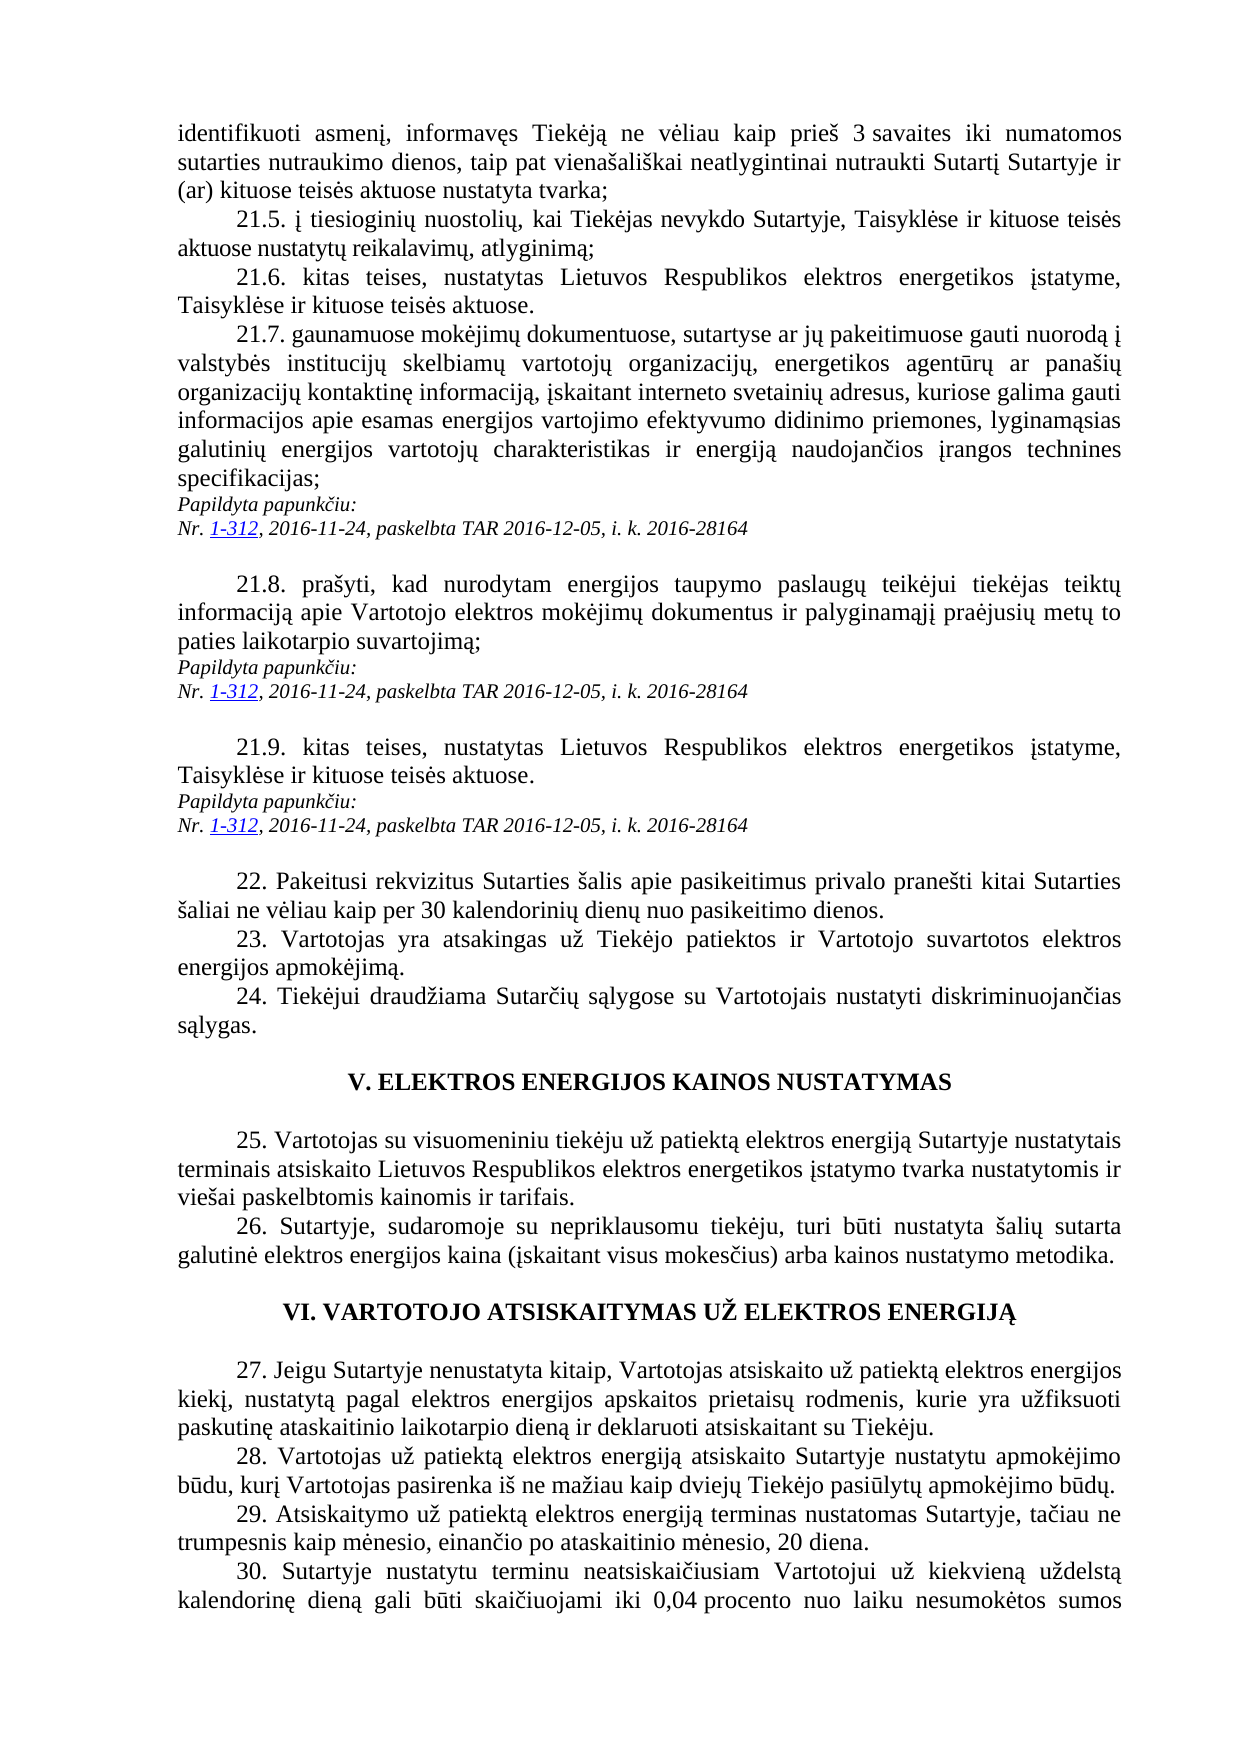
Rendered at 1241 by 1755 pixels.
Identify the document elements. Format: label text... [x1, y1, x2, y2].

text 24. Tiekėjui draudžiama Sutarčių sąlygose su Vartotojais nustatyti diskriminuojančias sąlygas. [177, 981, 1122, 1039]
text 21.6. kitas teises, nustatytas Lietuvos Respublikos elektros energetikos įstatyme, Taisyklėse ir kituose teisės aktuose. [177, 262, 1122, 319]
text 28. Vartotojas už patiektą elektros energiją atsiskaito Sutartyje nustatytu apmokėjimo būdu, kurį Vartotojas pasirenka iš ne mažiau kaip dviejų Tiekėjo pasiūlytų apmokėjimo būdų. [177, 1441, 1122, 1499]
text Nr. 1-312, 2016-11-24, paskelbta TAR 2016-12-05, i. k. 2016-28164 [177, 516, 1122, 540]
text Papildyta papunkčiu: [177, 789, 1122, 813]
text VI. VARTOTOJO ATSISKAITYMAS UŽ ELEKTROS ENERGIJĄ [177, 1297, 1122, 1326]
text 29. Atsiskaitymo už patiektą elektros energiją terminas nustatomas Sutartyje, tačiau ne trumpesnis kaip mėnesio, einančio po ataskaitinio mėnesio, 20 diena. [177, 1499, 1122, 1556]
text 21.7. gaunamuose mokėjimų dokumentuose, sutartyse ar jų pakeitimuose gauti nuorodą į valstybės institucijų skelbiamų vartotojų organizacijų, energetikos agentūrų ar panašių organizacijų kontaktinę informaciją, įskaitant interneto svetainių adresus, kuriose galima gauti informacijos apie esamas energijos vartojimo efektyvumo didinimo priemones, lyginamąsias galutinių energijos vartotojų charakteristikas ir energiją naudojančios įrangos technines specifikacijas; [177, 319, 1122, 492]
text Nr. 1-312, 2016-11-24, paskelbta TAR 2016-12-05, i. k. 2016-28164 [177, 679, 1122, 703]
text 27. Jeigu Sutartyje nenustatyta kitaip, Vartotojas atsiskaito už patiektą elektros energijos kiekį, nustatytą pagal elektros energijos apskaitos prietaisų rodmenis, kurie yra užfiksuoti paskutinę ataskaitinio laikotarpio dieną ir deklaruoti atsiskaitant su Tiekėju. [177, 1355, 1122, 1441]
text identifikuoti asmenį, informavęs Tiekėją ne vėliau kaip prieš 3 savaites iki numatomos sutarties nutraukimo dienos, taip pat vienašališkai neatlygintinai nutraukti Sutartį Sutartyje ir (ar) kituose teisės aktuose nustatyta tvarka; [177, 118, 1122, 204]
text V. ELEKTROS ENERGIJOS KAINOS NUSTATYMAS [177, 1067, 1122, 1096]
text 25. Vartotojas su visuomeniniu tiekėju už patiektą elektros energiją Sutartyje nustatytais terminais atsiskaito Lietuvos Respublikos elektros energetikos įstatymo tvarka nustatytomis ir viešai paskelbtomis kainomis ir tarifais. [177, 1125, 1122, 1211]
text 30. Sutartyje nustatytu terminu neatsiskaičiusiam Vartotojui už kiekvieną uždelstą kalendorinę dieną gali būti skaičiuojami iki 0,04 procento nuo laiku nesumokėtos sumos [177, 1556, 1122, 1614]
text 26. Sutartyje, sudaromoje su nepriklausomu tiekėju, turi būti nustatyta šalių sutarta galutinė elektros energijos kaina (įskaitant visus mokesčius) arba kainos nustatymo metodika. [177, 1211, 1122, 1269]
text 21.9. kitas teises, nustatytas Lietuvos Respublikos elektros energetikos įstatyme, Taisyklėse ir kituose teisės aktuose. [177, 732, 1122, 789]
text Papildyta papunkčiu: [177, 492, 1122, 516]
text 23. Vartotojas yra atsakingas už Tiekėjo patiektos ir Vartotojo suvartotos elektros energijos apmokėjimą. [177, 924, 1122, 981]
text Papildyta papunkčiu: [177, 655, 1122, 679]
text 21.5. į tiesioginių nuostolių, kai Tiekėjas nevykdo Sutartyje, Taisyklėse ir kituose teisės aktuose nustatytų reikalavimų, atlyginimą; [177, 204, 1122, 262]
text 21.8. prašyti, kad nurodytam energijos taupymo paslaugų teikėjui tiekėjas teiktų informaciją apie Vartotojo elektros mokėjimų dokumentus ir palyginamąjį praėjusių metų to paties laikotarpio suvartojimą; [177, 569, 1122, 655]
text 22. Pakeitusi rekvizitus Sutarties šalis apie pasikeitimus privalo pranešti kitai Sutarties šaliai ne vėliau kaip per 30 kalendorinių dienų nuo pasikeitimo dienos. [177, 866, 1122, 924]
text Nr. 1-312, 2016-11-24, paskelbta TAR 2016-12-05, i. k. 2016-28164 [177, 813, 1122, 837]
